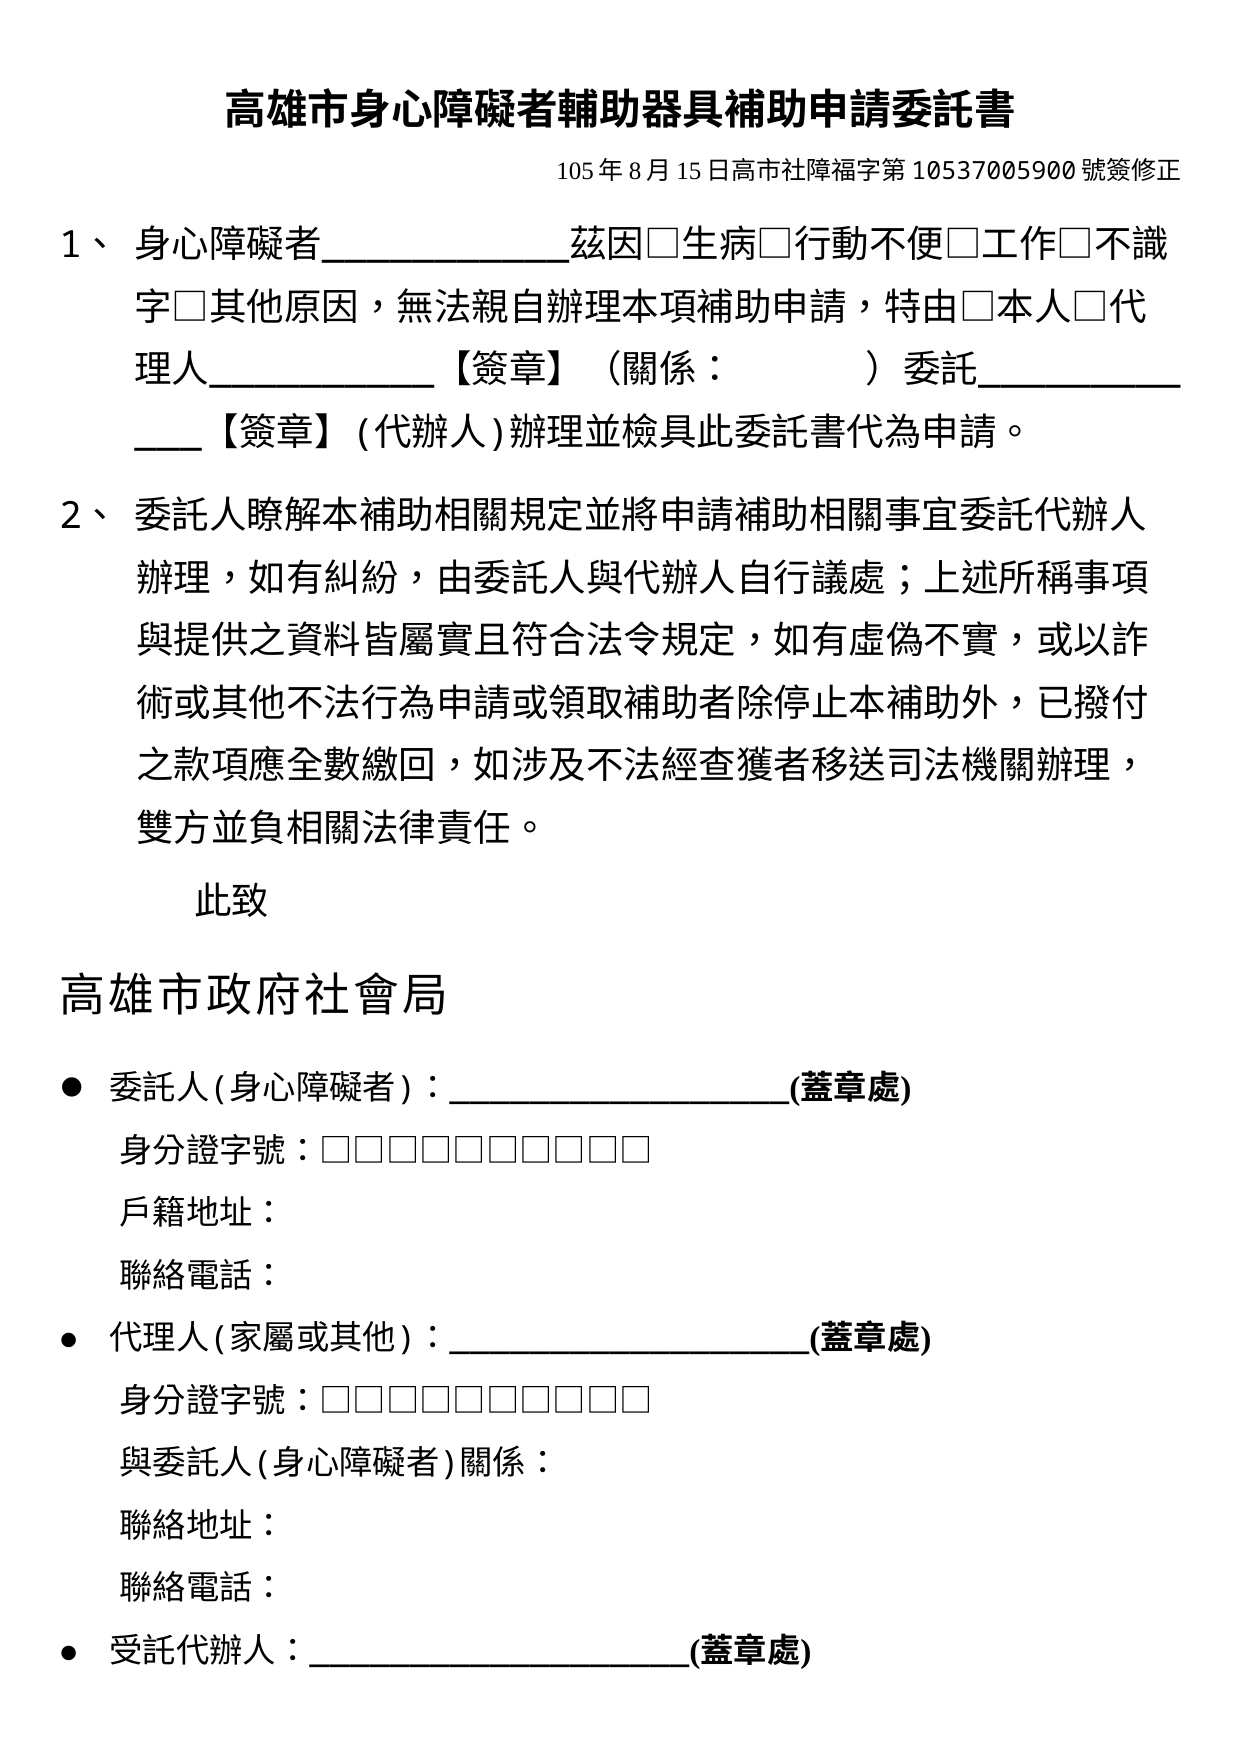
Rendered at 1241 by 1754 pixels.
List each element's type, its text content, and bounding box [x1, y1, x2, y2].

text 身分證字號：□□□□□□□□□□ [59, 1356, 1181, 1419]
text 與委託人(身心障礙者)關係： [59, 1419, 1181, 1481]
list 委託人瞭解本補助相關規定並將申請補助相關事宜委託代辦人辦理，如有糾紛，由委託人與代辦人自行議處；上述所稱事項與提供之資料皆屬實且符合法令規定，如有虛偽不實，或以詐術或其他不法行為申請或領取補助者除停止本補助外，已撥付之款項應全數繳回，如涉及不法經查獲者移送司法機關辦理，雙方並負相關法律責任。 [59, 471, 1181, 846]
list 受託代辦人：___________________(蓋章處) [59, 1606, 1181, 1669]
list 身心障礙者___________茲因□生病□行動不便□工作□不識字□其他原因，無法親自辦理本項補助申請，特由□本人□代理人__________【簽章】（關係： ）委託____________【簽章】(代辦人)辦理並檢具此委託書代為申請。 [59, 200, 1181, 450]
list 代理人(家屬或其他)：__________________(蓋章處) [59, 1294, 1181, 1356]
text 戶籍地址： [59, 1169, 1181, 1231]
text 身分證字號：□□□□□□□□□□ [59, 1106, 1181, 1169]
text 高雄市政府社會局 [59, 919, 1181, 1044]
text 聯絡電話： [59, 1544, 1181, 1606]
text 105年8月15日高市社障福字第10537005900號簽修正 [59, 127, 1181, 189]
text 高雄市身心障礙者輔助器具補助申請委託書 [59, 64, 1181, 127]
list 委託人(身心障礙者)：_________________(蓋章處) [59, 1044, 1181, 1106]
text 聯絡地址： [59, 1481, 1181, 1544]
text 此致 [59, 856, 1181, 919]
text 聯絡電話： [59, 1231, 1181, 1294]
